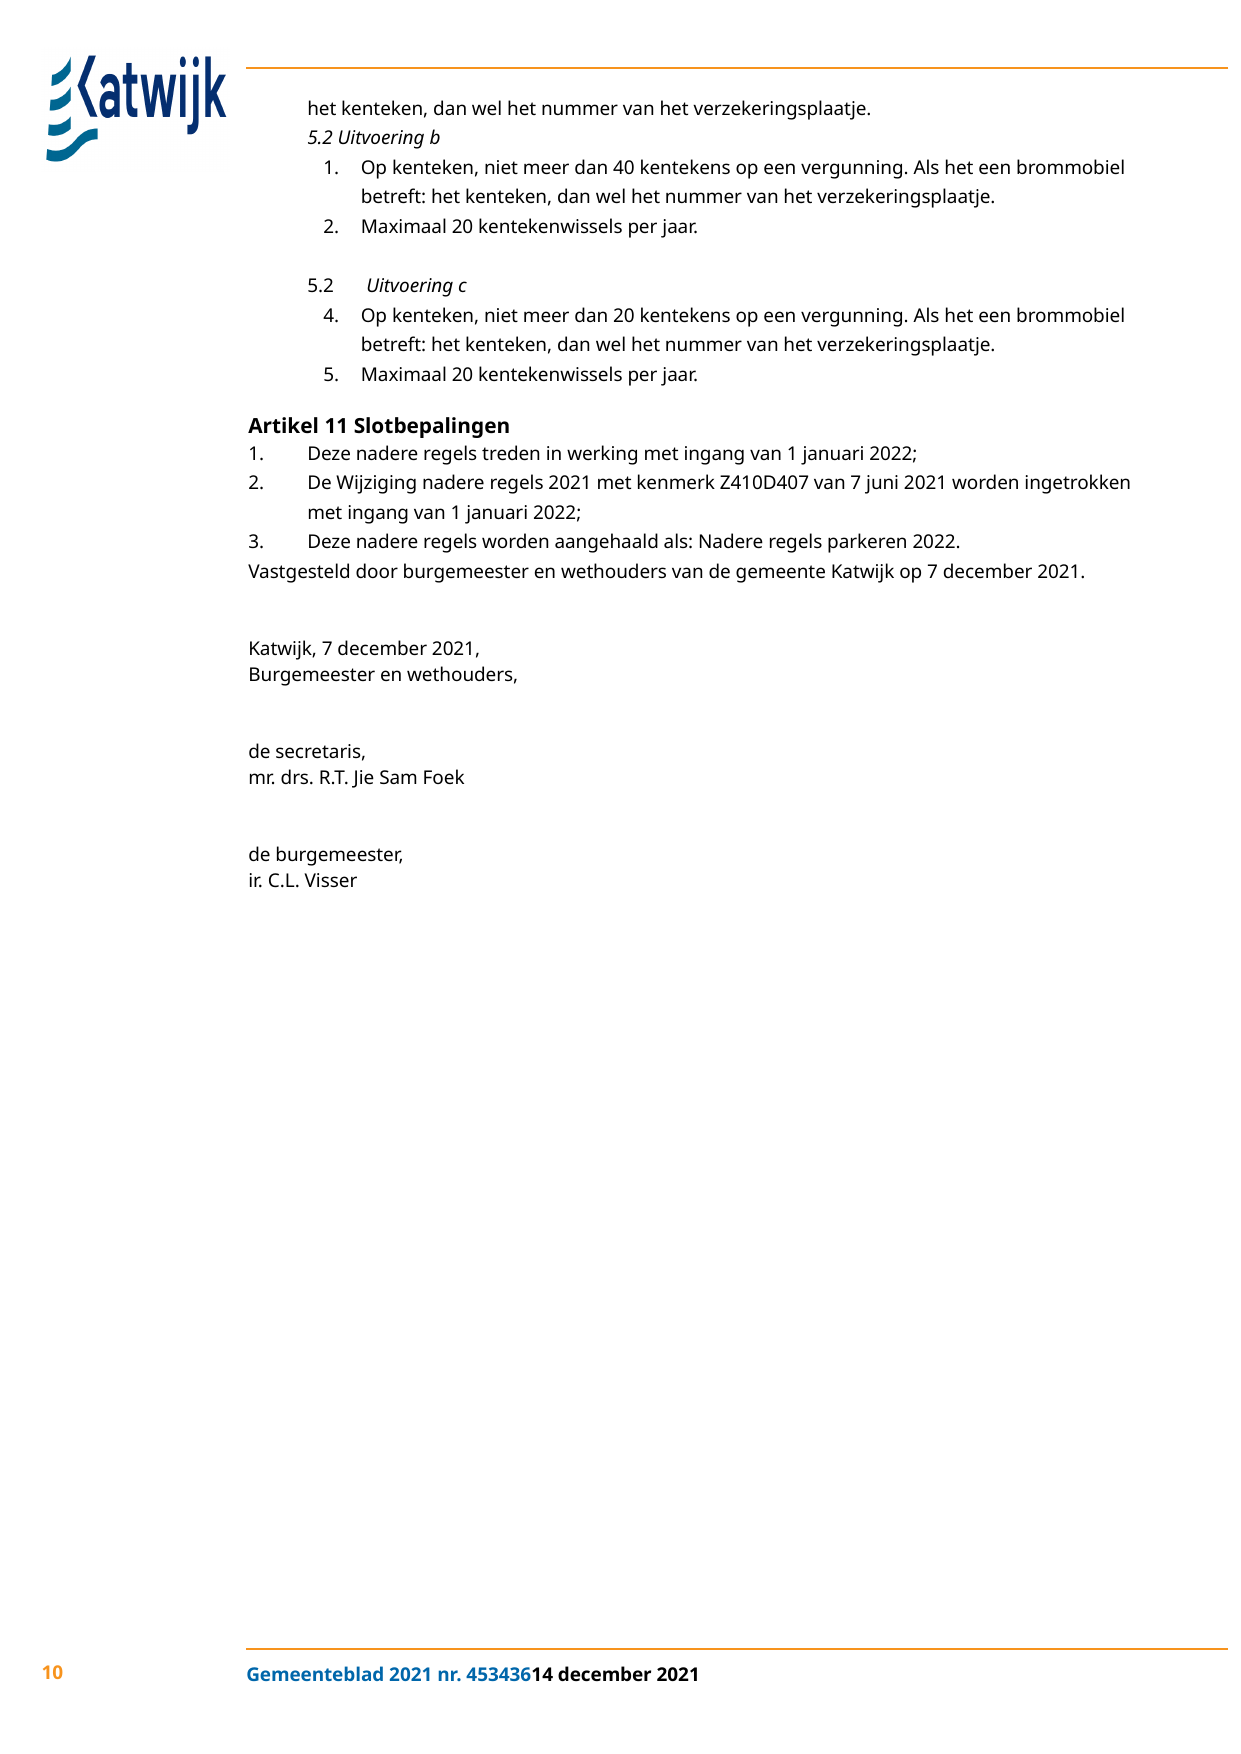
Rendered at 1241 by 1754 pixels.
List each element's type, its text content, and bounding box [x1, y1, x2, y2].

text Katwijk, 7 december 2021, [248, 635, 1152, 661]
text Artikel 11 Slotbepalingen [248, 411, 1152, 440]
text ir. C.L. Visser [248, 867, 1152, 893]
list Uitvoering c [307, 272, 1152, 298]
text de secretaris, [248, 738, 1152, 764]
picture [41, 47, 231, 172]
text Burgemeester en wethouders, [248, 661, 1152, 687]
list Deze nadere regels treden in werking met ingang van 1 januari 2022; [248, 440, 1152, 466]
list Op kenteken, niet meer dan 40 kentekens op een vergunning. Als het een brommobiel betreft: het kenteken, dan wel het nummer van het verzekeringsplaatje. [323, 154, 1152, 209]
list Maximaal 20 kentekenwissels per jaar. [323, 361, 1152, 387]
list het kenteken, dan wel het nummer van het verzekeringsplaatje. [248, 95, 1152, 121]
list Deze nadere regels worden aangehaald als: Nadere regels parkeren 2022. [248, 529, 1152, 554]
text mr. drs. R.T. Jie Sam Foek [248, 764, 1152, 790]
text de burgemeester, [248, 841, 1152, 867]
list Maximaal 20 kentekenwissels per jaar. [323, 213, 1152, 239]
list Op kenteken, niet meer dan 20 kentekens op een vergunning. Als het een brommobiel betreft: het kenteken, dan wel het nummer van het verzekeringsplaatje. [323, 302, 1152, 357]
text Vastgesteld door burgemeester en wethouders van de gemeente Katwijk op 7 december 2021. [248, 558, 1152, 584]
list 5.2 Uitvoering b [248, 124, 1152, 150]
list De Wijziging nadere regels 2021 met kenmerk Z410D407 van 7 juni 2021 worden ingetrokken met ingang van 1 januari 2022; [248, 469, 1152, 525]
